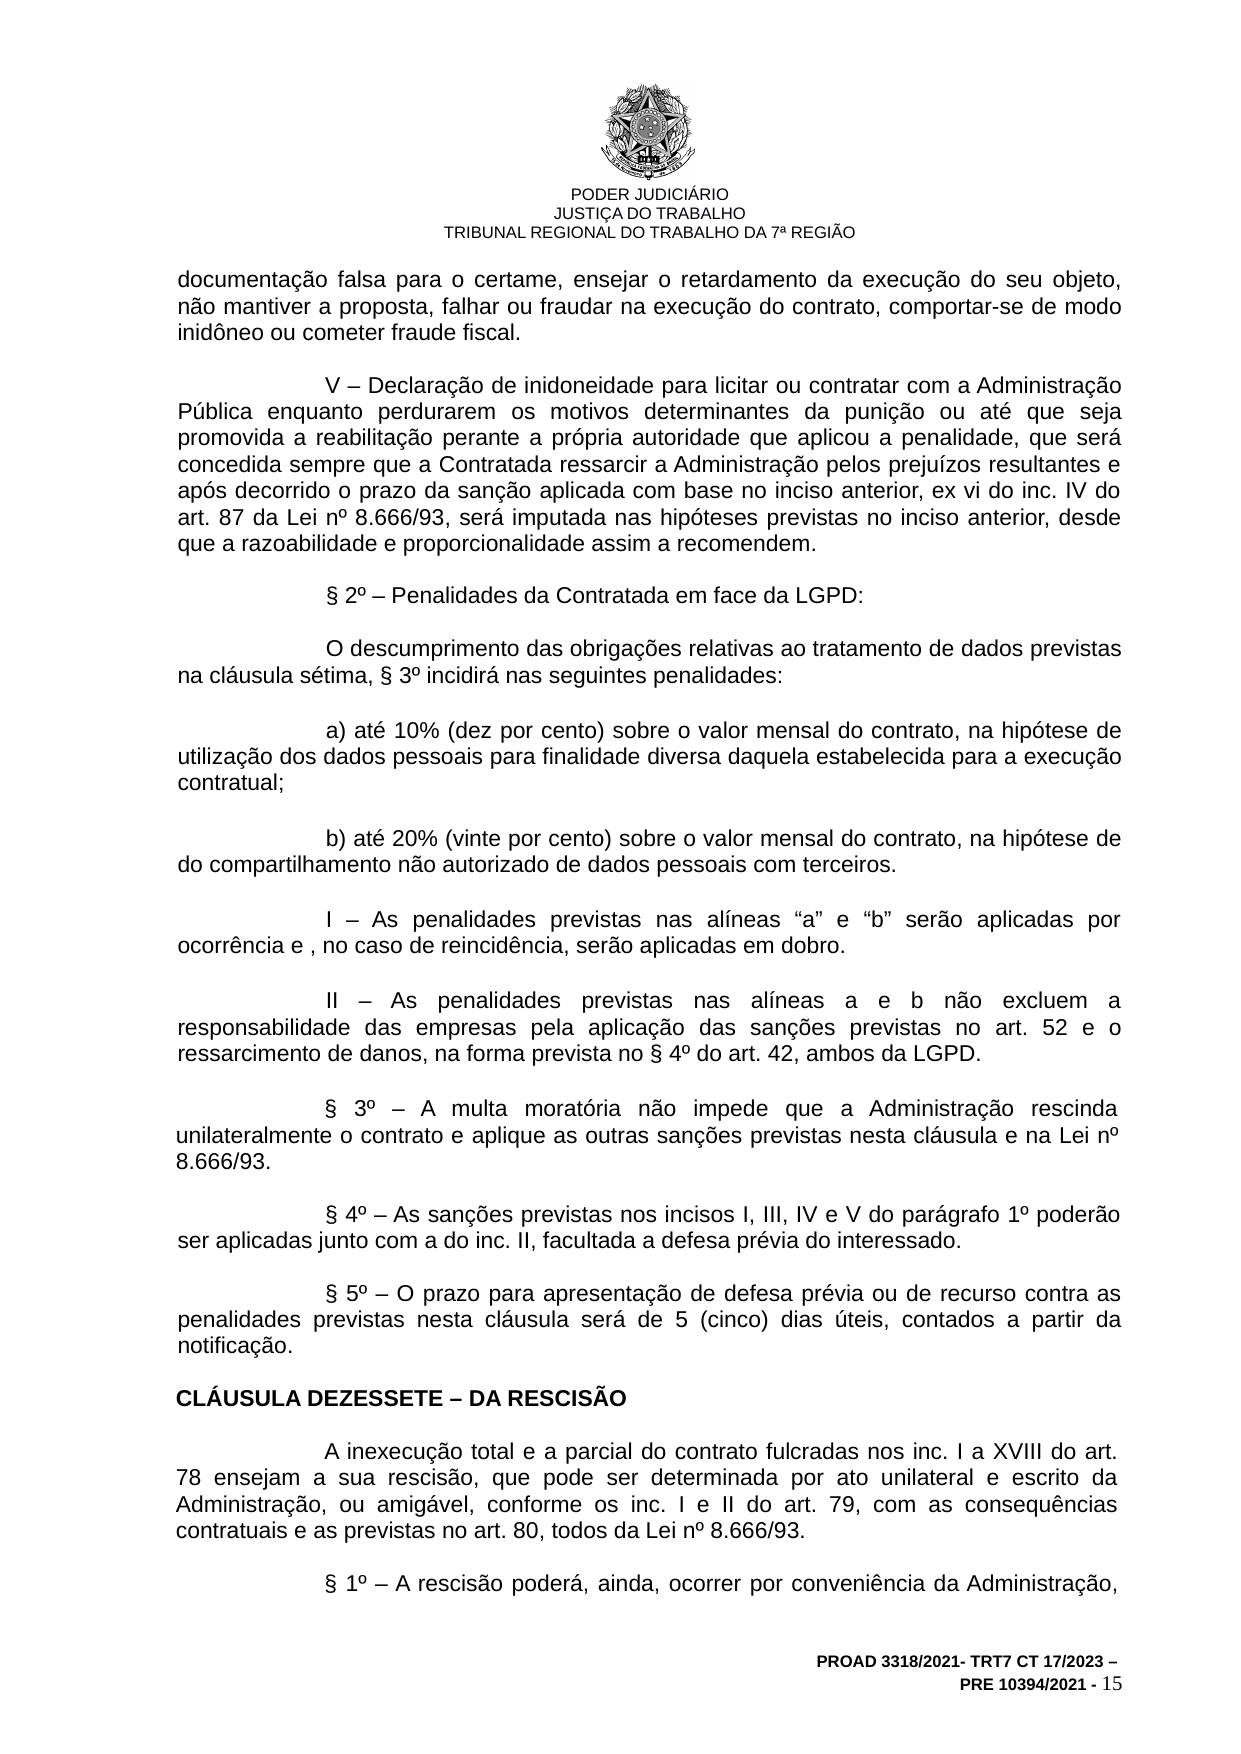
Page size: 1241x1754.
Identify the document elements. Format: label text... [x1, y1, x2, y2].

text § 2º – Penalidades da Contratada em face da LGPD: [177, 582, 1122, 609]
text II – As penalidades previstas nas alíneas a e b não excluem a responsabilidade das empresas pela aplicação das sanções previstas no art. 52 e o ressarcimento de danos, na forma prevista no § 4º do art. 42, ambos da LGPD. [177, 987, 1122, 1066]
text § 3º – A multa moratória não impede que a Administração rescinda unilateralmente o contrato e aplique as outras sanções previstas nesta cláusula e na Lei nº 8.666/93. [176, 1095, 1119, 1174]
text § 5º – O prazo para apresentação de defesa prévia ou de recurso contra as penalidades previstas nesta cláusula será de 5 (cinco) dias úteis, contados a partir da notificação. [177, 1280, 1122, 1359]
text A inexecução total e a parcial do contrato fulcradas nos inc. I a XVIII do art. 78 ensejam a sua rescisão, que pode ser determinada por ato unilateral e escrito da Administração, ou amigável, conforme os inc. I e II do art. 79, com as consequências contratuais e as previstas no art. 80, todos da Lei nº 8.666/93. [176, 1438, 1119, 1543]
text V – Declaração de inidoneidade para licitar ou contratar com a Administração Pública enquanto perdurarem os motivos determinantes da punição ou até que seja promovida a reabilitação perante a própria autoridade que aplicou a penalidade, que será concedida sempre que a Contratada ressarcir a Administração pelos prejuízos resultantes e após decorrido o prazo da sanção aplicada com base no inciso anterior, ex vi do inc. IV do art. 87 da Lei nº 8.666/93, será imputada nas hipóteses previstas no inciso anterior, desde que a razoabilidade e proporcionalidade assim a recomendem. [177, 372, 1122, 556]
text CLÁUSULA DEZESSETE – DA RESCISÃO [176, 1385, 1117, 1411]
text documentação falsa para o certame, ensejar o retardamento da execução do seu objeto, não mantiver a proposta, falhar ou fraudar na execução do contrato, comportar-se de modo inidôneo ou cometer fraude fiscal. [177, 266, 1122, 345]
text O descumprimento das obrigações relativas ao tratamento de dados previstas na cláusula sétima, § 3º incidirá nas seguintes penalidades: [177, 635, 1122, 688]
text b) até 20% (vinte por cento) sobre o valor mensal do contrato, na hipótese de do compartilhamento não autorizado de dados pessoais com terceiros. [177, 824, 1122, 877]
text a) até 10% (dez por cento) sobre o valor mensal do contrato, na hipótese de utilização dos dados pessoais para finalidade diversa daquela estabelecida para a execução contratual; [177, 717, 1122, 796]
text I – As penalidades previstas nas alíneas “a” e “b” serão aplicadas por ocorrência e , no caso de reincidência, serão aplicadas em dobro. [177, 906, 1122, 959]
text § 1º – A rescisão poderá, ainda, ocorrer por conveniência da Administração, [176, 1569, 1119, 1596]
text § 4º – As sanções previstas nos incisos I, III, IV e V do parágrafo 1º poderão ser aplicadas junto com a do inc. II, facultada a defesa prévia do interessado. [177, 1201, 1122, 1253]
